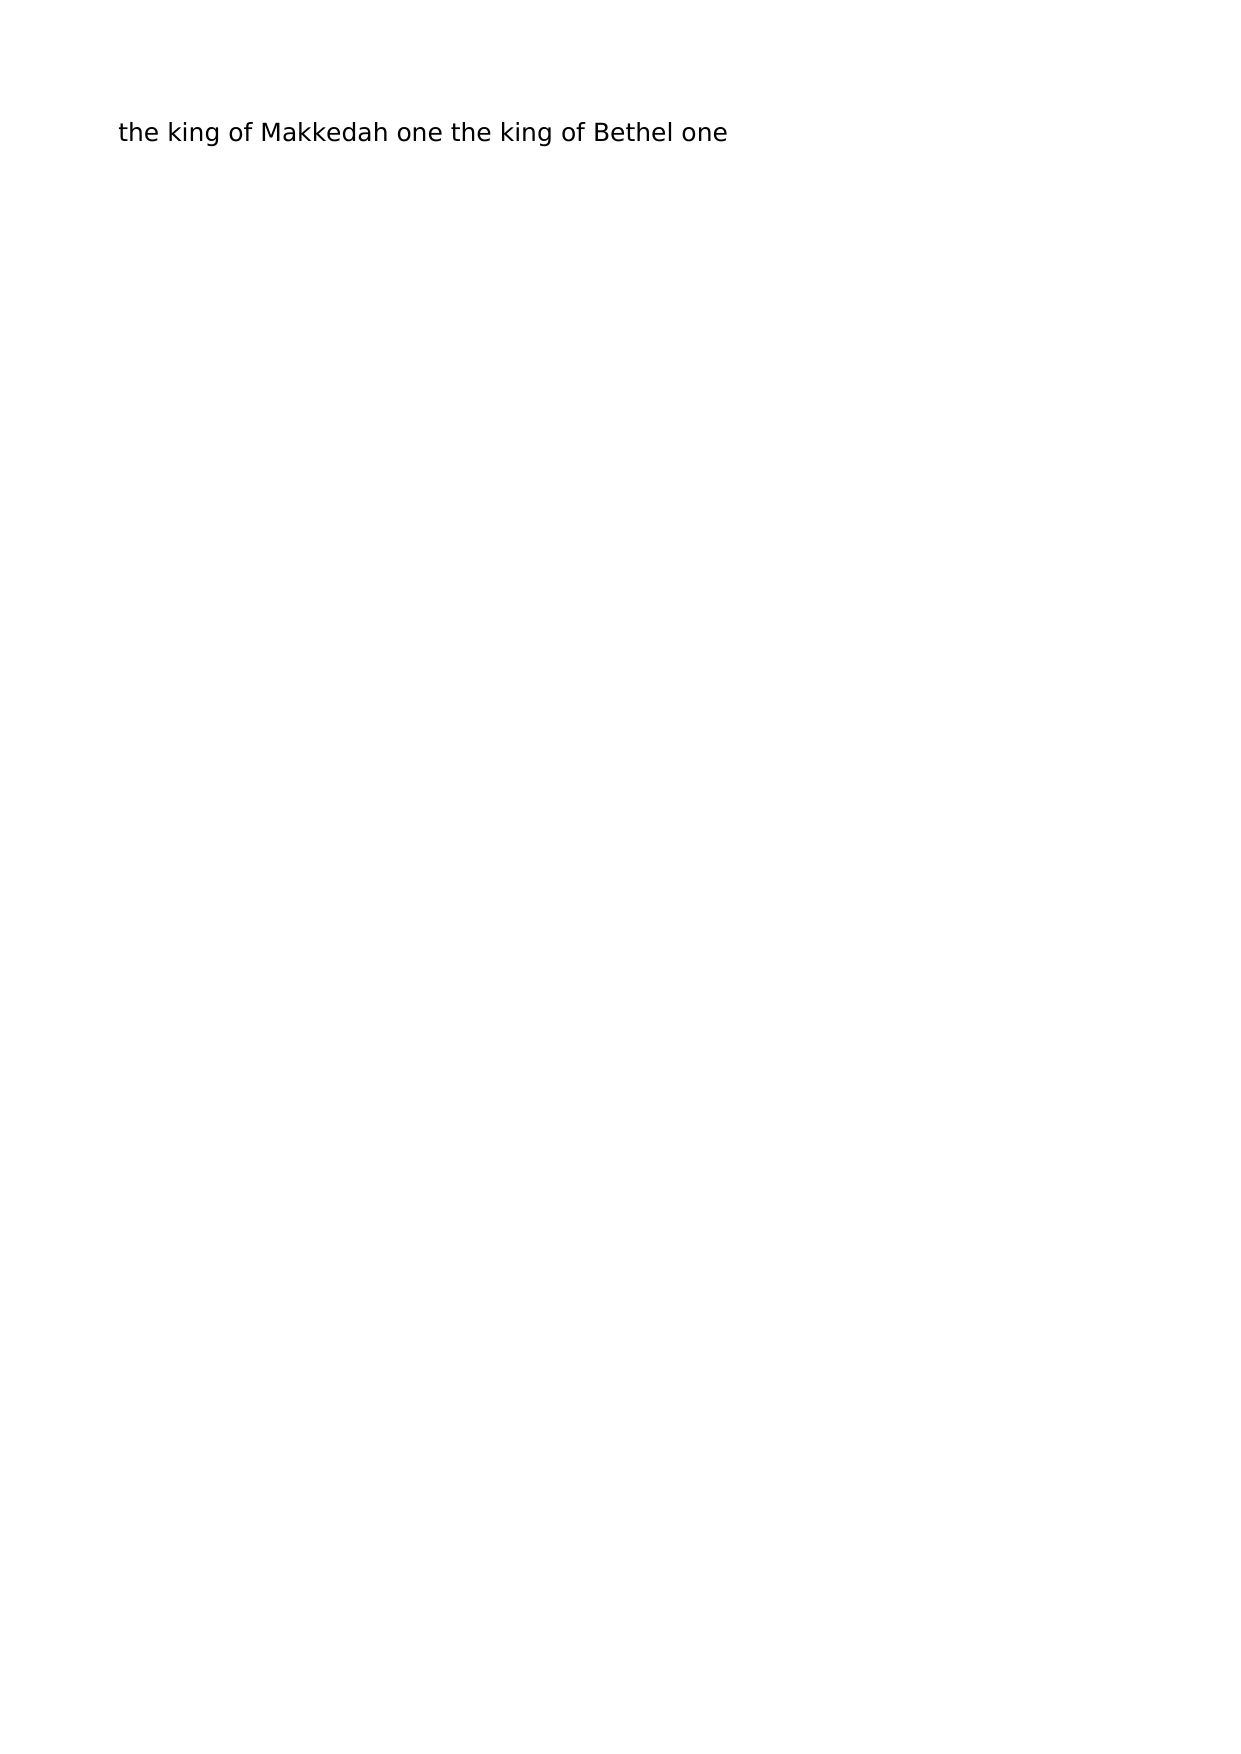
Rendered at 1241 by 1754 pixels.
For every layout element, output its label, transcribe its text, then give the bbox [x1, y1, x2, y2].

text the king of Makkedah one the king of Bethel one [118, 118, 1122, 147]
